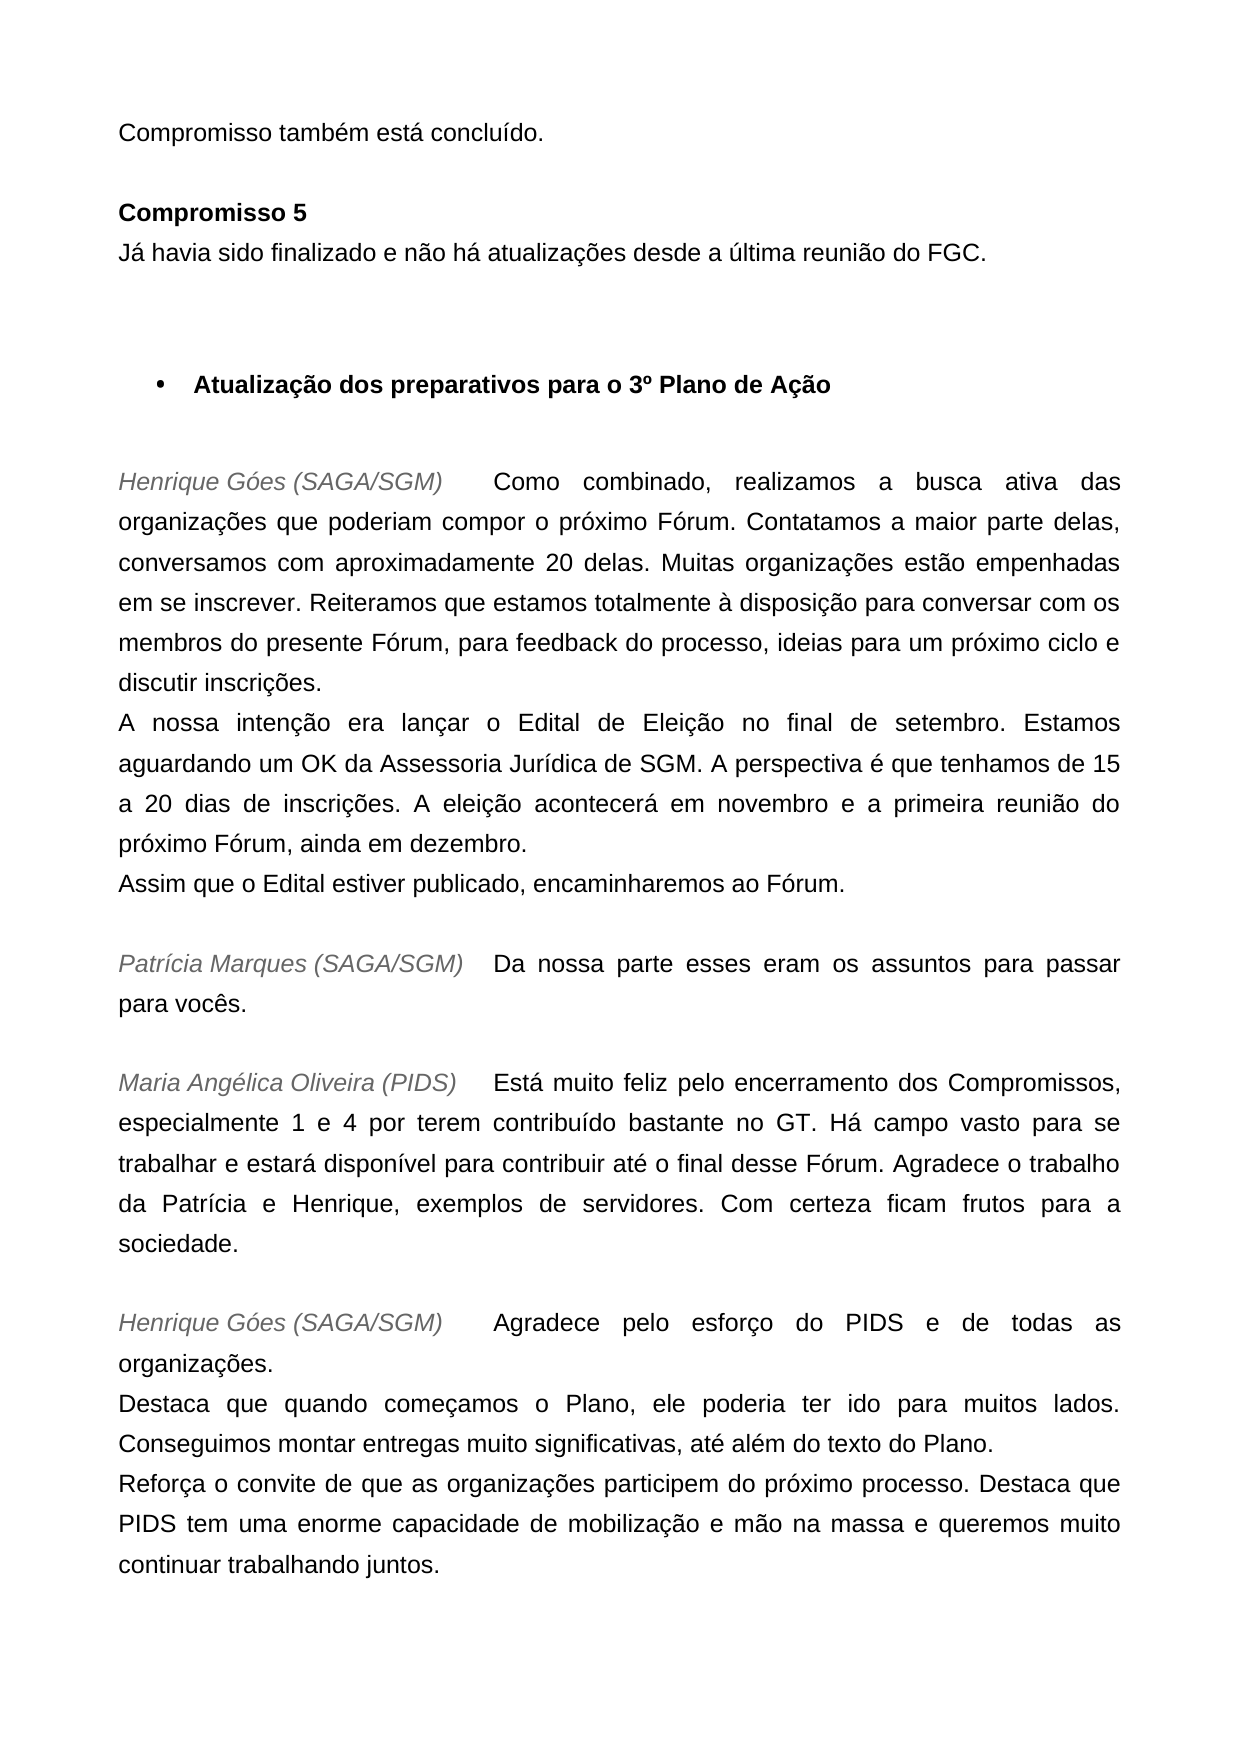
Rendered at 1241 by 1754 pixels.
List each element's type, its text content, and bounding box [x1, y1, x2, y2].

text Assim que o Edital estiver publicado, encaminharemos ao Fórum. [118, 869, 1122, 898]
text Compromisso 5 [118, 197, 1122, 226]
text Compromisso também está concluído. [118, 118, 1122, 147]
text Henrique Góes (SAGA/SGM) Como combinado, realizamos a busca ativa das organizações que poderiam compor o próximo Fórum. Contatamos a maior parte delas, conversamos com aproximadamente 20 delas. Muitas organizações estão empenhadas em se inscrever. Reiteramos que estamos totalmente à disposição para conversar com os membros do presente Fórum, para feedback do processo, ideias para um próximo ciclo e discutir inscrições. [118, 467, 1122, 697]
text Já havia sido finalizado e não há atualizações desde a última reunião do FGC. [118, 238, 1122, 266]
text Patrícia Marques (SAGA/SGM) Da nossa parte esses eram os assuntos para passar para vocês. [118, 948, 1122, 1017]
text A nossa intenção era lançar o Edital de Eleição no final de setembro. Estamos aguardando um OK da Assessoria Jurídica de SGM. A perspectiva é que tenhamos de 15 a 20 dias de inscrições. A eleição acontecerá em novembro e a primeira reunião do próximo Fórum, ainda em dezembro. [118, 708, 1122, 858]
text Henrique Góes (SAGA/SGM) Agradece pelo esforço do PIDS e de todas as organizações. [118, 1308, 1122, 1377]
list Atualização dos preparativos para o 3º Plano de Ação [156, 356, 1122, 407]
text Maria Angélica Oliveira (PIDS) Está muito feliz pelo encerramento dos Compromissos, especialmente 1 e 4 por terem contribuído bastante no GT. Há campo vasto para se trabalhar e estará disponível para contribuir até o final desse Fórum. Agradece o trabalho da Patrícia e Henrique, exemplos de servidores. Com certeza ficam frutos para a sociedade. [118, 1068, 1122, 1258]
text Reforça o convite de que as organizações participem do próximo processo. Destaca que PIDS tem uma enorme capacidade de mobilização e mão na massa e queremos muito continuar trabalhando juntos. [118, 1469, 1122, 1578]
text Destaca que quando começamos o Plano, ele poderia ter ido para muitos lados. Conseguimos montar entregas muito significativas, até além do texto do Plano. [118, 1389, 1122, 1458]
